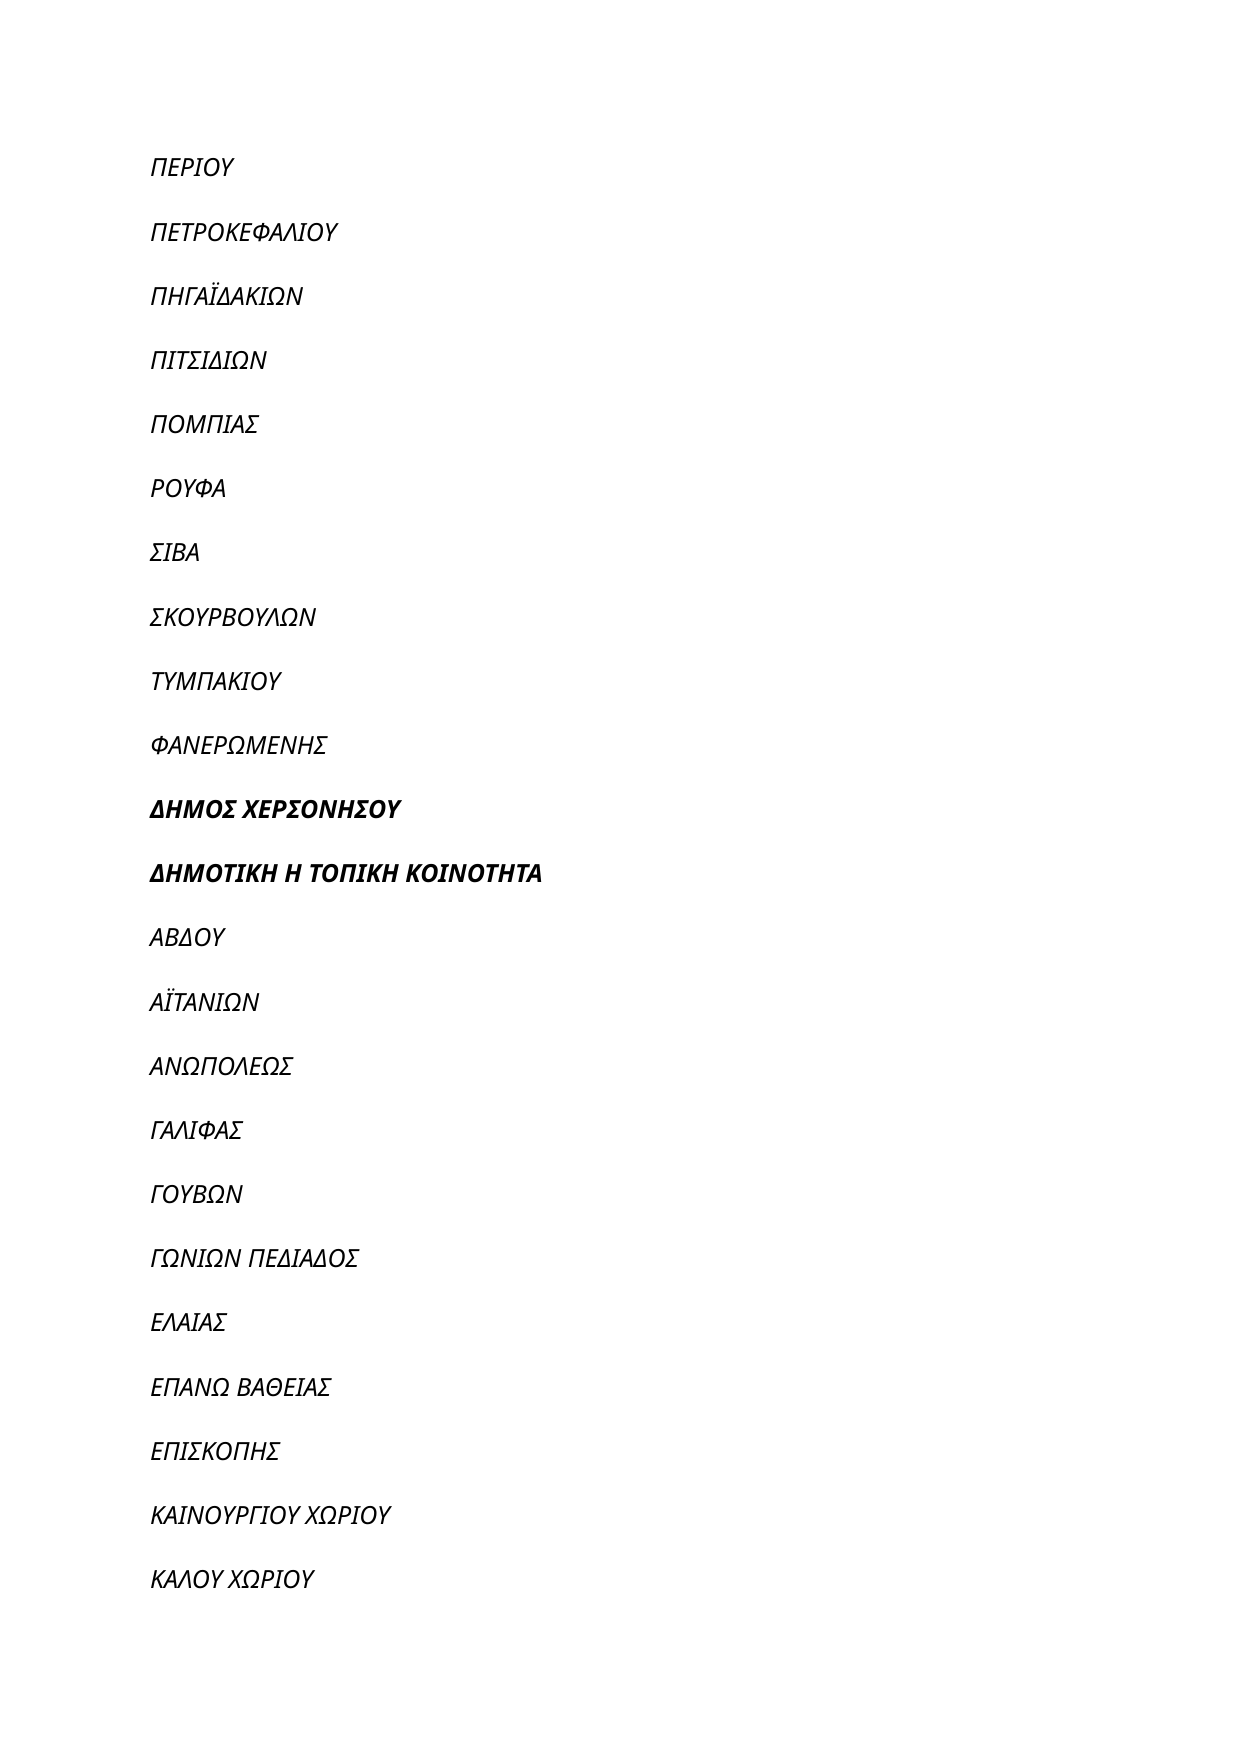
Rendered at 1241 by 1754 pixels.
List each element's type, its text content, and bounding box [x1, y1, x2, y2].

text ΠΙΤΣΙΔΙΩΝ [150, 342, 1090, 377]
text ΓΟΥΒΩΝ [150, 1177, 1090, 1211]
text ΑΒΔΟΥ [150, 920, 1090, 954]
text ΦΑΝΕΡΩΜΕΝΗΣ [150, 727, 1090, 762]
text ΚΑΙΝΟΥΡΓΙΟΥ ΧΩΡΙΟΥ [150, 1497, 1090, 1532]
text ΤΥΜΠΑΚΙΟΥ [150, 663, 1090, 697]
text ΔΗΜΟΤΙΚΗ Η ΤΟΠΙΚΗ ΚΟΙΝΟΤΗΤΑ [150, 856, 1090, 890]
text ΚΑΛΟΥ ΧΩΡΙΟΥ [150, 1562, 1090, 1596]
text ΓΑΛΙΦΑΣ [150, 1112, 1090, 1147]
text ΕΛΑΙΑΣ [150, 1305, 1090, 1339]
text ΠΕΤΡΟΚΕΦΑΛΙΟΥ [150, 214, 1090, 248]
text ΣΙΒΑ [150, 535, 1090, 569]
text ΕΠΑΝΩ ΒΑΘΕΙΑΣ [150, 1369, 1090, 1403]
text ΣΚΟΥΡΒΟΥΛΩΝ [150, 599, 1090, 633]
text ΕΠΙΣΚΟΠΗΣ [150, 1433, 1090, 1467]
text ΓΩΝΙΩΝ ΠΕΔΙΑΔΟΣ [150, 1241, 1090, 1275]
text ΡΟΥΦΑ [150, 471, 1090, 505]
text ΑΪΤΑΝΙΩΝ [150, 984, 1090, 1018]
text ΑΝΩΠΟΛΕΩΣ [150, 1048, 1090, 1082]
text ΠΕΡΙΟΥ [150, 150, 1090, 184]
text ΠΗΓΑΪΔΑΚΙΩΝ [150, 278, 1090, 312]
text ΔΗΜΟΣ ΧΕΡΣΟΝΗΣΟΥ [150, 792, 1090, 826]
text ΠΟΜΠΙΑΣ [150, 407, 1090, 441]
